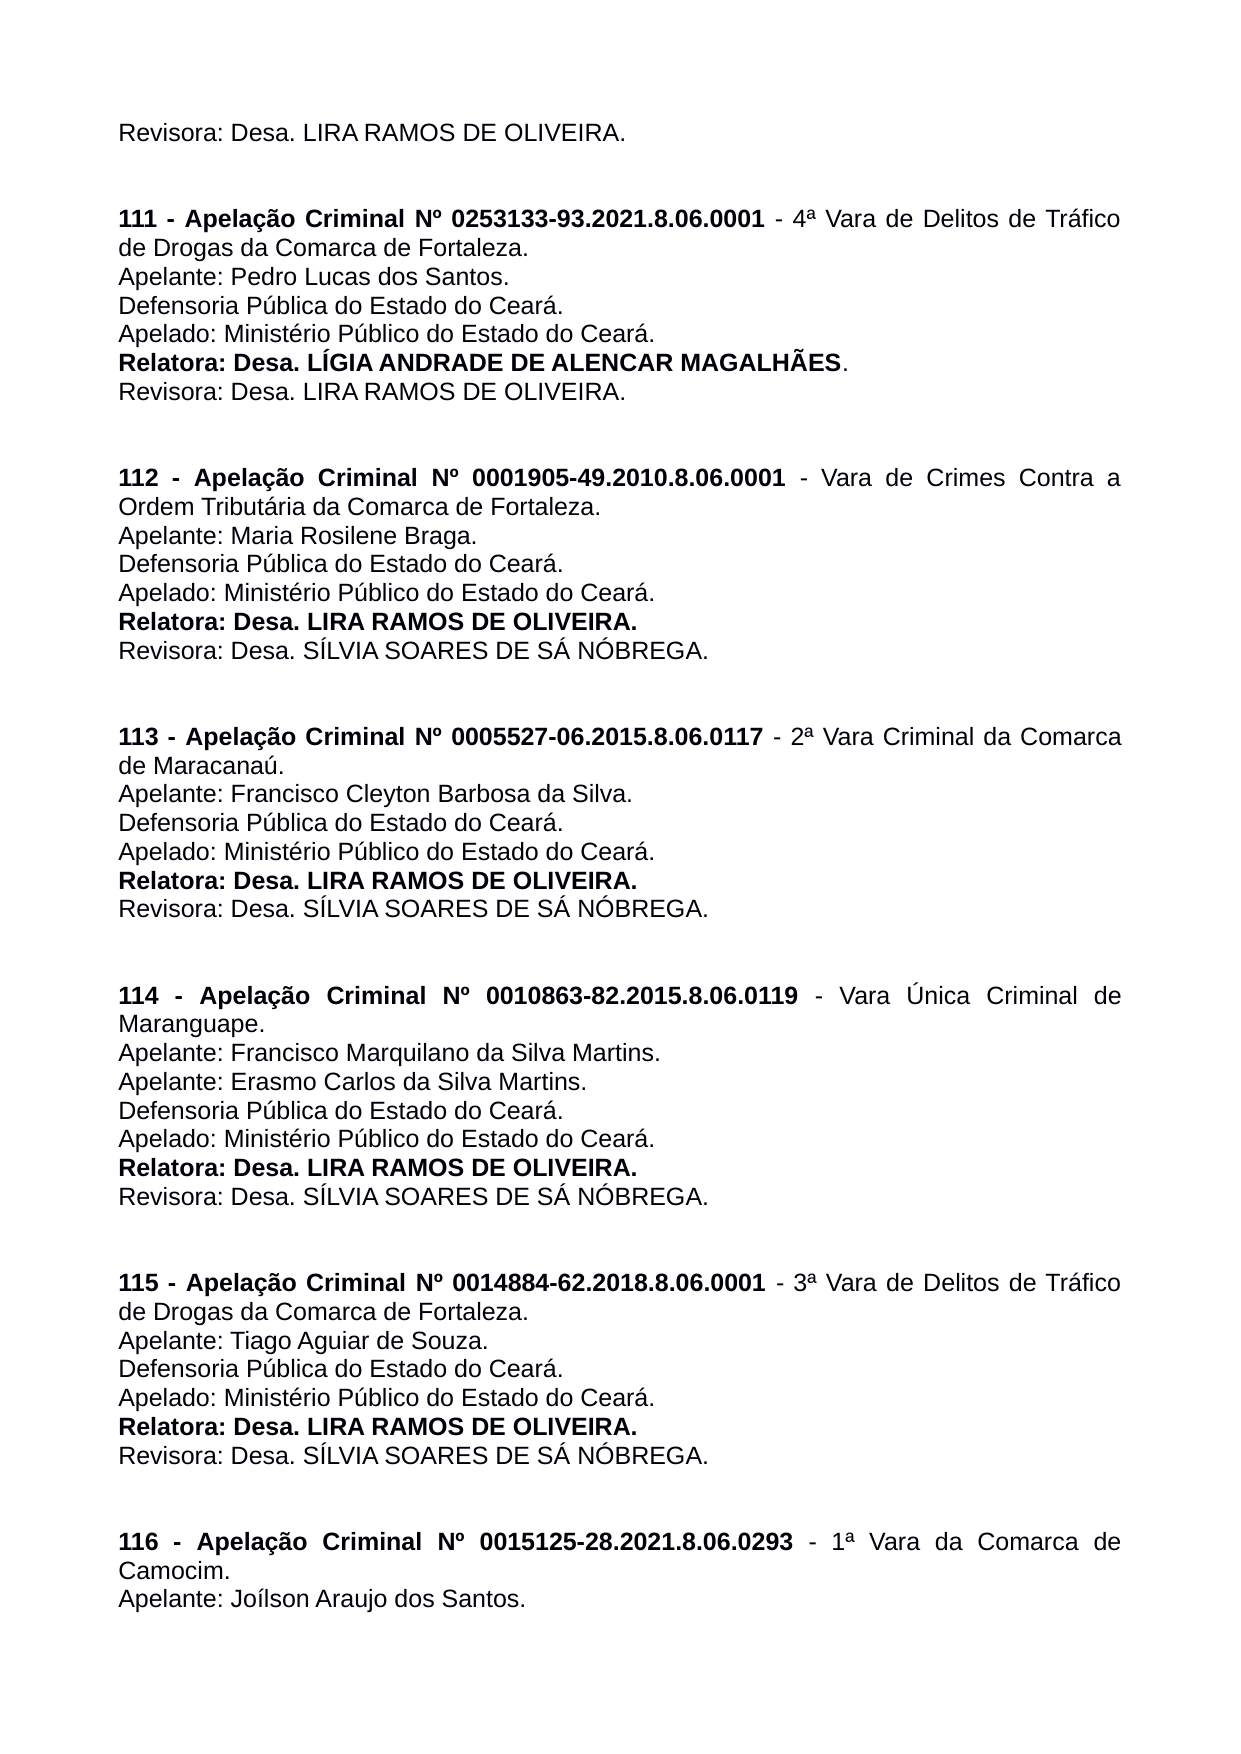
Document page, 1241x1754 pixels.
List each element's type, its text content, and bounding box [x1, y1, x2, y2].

text Apelante: Maria Rosilene Braga. [118, 521, 1122, 549]
text Apelante: Joílson Araujo dos Santos. [118, 1584, 1122, 1613]
text Apelado: Ministério Público do Estado do Ceará. [118, 1383, 1122, 1412]
text Relatora: Desa. LÍGIA ANDRADE DE ALENCAR MAGALHÃES. [118, 348, 1122, 377]
text Revisora: Desa. SÍLVIA SOARES DE SÁ NÓBREGA. [118, 1441, 1122, 1469]
text 112 - Apelação Criminal Nº 0001905-49.2010.8.06.0001 - Vara de Crimes Contra a Ordem Tributária da Comarca de Fortaleza. [118, 463, 1122, 521]
text 115 - Apelação Criminal Nº 0014884-62.2018.8.06.0001 - 3ª Vara de Delitos de Tráfico de Drogas da Comarca de Fortaleza. [118, 1268, 1122, 1326]
text 114 - Apelação Criminal Nº 0010863-82.2015.8.06.0119 - Vara Única Criminal de Maranguape. [118, 981, 1122, 1038]
text Revisora: Desa. LIRA RAMOS DE OLIVEIRA. [118, 118, 1122, 147]
text 113 - Apelação Criminal Nº 0005527-06.2015.8.06.0117 - 2ª Vara Criminal da Comarca de Maracanaú. [118, 722, 1122, 779]
text Apelante: Francisco Marquilano da Silva Martins. [118, 1038, 1122, 1067]
text Apelado: Ministério Público do Estado do Ceará. [118, 319, 1122, 348]
text Apelante: Pedro Lucas dos Santos. [118, 262, 1122, 291]
text Apelado: Ministério Público do Estado do Ceará. [118, 578, 1122, 607]
text Revisora: Desa. SÍLVIA SOARES DE SÁ NÓBREGA. [118, 1182, 1122, 1211]
text Revisora: Desa. LIRA RAMOS DE OLIVEIRA. [118, 377, 1122, 406]
text Relatora: Desa. LIRA RAMOS DE OLIVEIRA. [118, 607, 1122, 636]
text Relatora: Desa. LIRA RAMOS DE OLIVEIRA. [118, 866, 1122, 894]
text Revisora: Desa. SÍLVIA SOARES DE SÁ NÓBREGA. [118, 636, 1122, 664]
text Relatora: Desa. LIRA RAMOS DE OLIVEIRA. [118, 1412, 1122, 1441]
text Defensoria Pública do Estado do Ceará. [118, 549, 1122, 578]
text Relatora: Desa. LIRA RAMOS DE OLIVEIRA. [118, 1153, 1122, 1182]
text Apelante: Tiago Aguiar de Souza. [118, 1326, 1122, 1354]
text Apelado: Ministério Público do Estado do Ceará. [118, 1124, 1122, 1153]
text Apelante: Erasmo Carlos da Silva Martins. [118, 1067, 1122, 1096]
text 111 - Apelação Criminal Nº 0253133-93.2021.8.06.0001 - 4ª Vara de Delitos de Tráfico de Drogas da Comarca de Fortaleza. [118, 204, 1122, 262]
text Defensoria Pública do Estado do Ceará. [118, 808, 1122, 837]
text Revisora: Desa. SÍLVIA SOARES DE SÁ NÓBREGA. [118, 894, 1122, 923]
text 116 - Apelação Criminal Nº 0015125-28.2021.8.06.0293 - 1ª Vara da Comarca de Camocim. [118, 1527, 1122, 1584]
text Defensoria Pública do Estado do Ceará. [118, 291, 1122, 319]
text Defensoria Pública do Estado do Ceará. [118, 1354, 1122, 1383]
text Defensoria Pública do Estado do Ceará. [118, 1096, 1122, 1124]
text Apelante: Francisco Cleyton Barbosa da Silva. [118, 779, 1122, 808]
text Apelado: Ministério Público do Estado do Ceará. [118, 837, 1122, 866]
